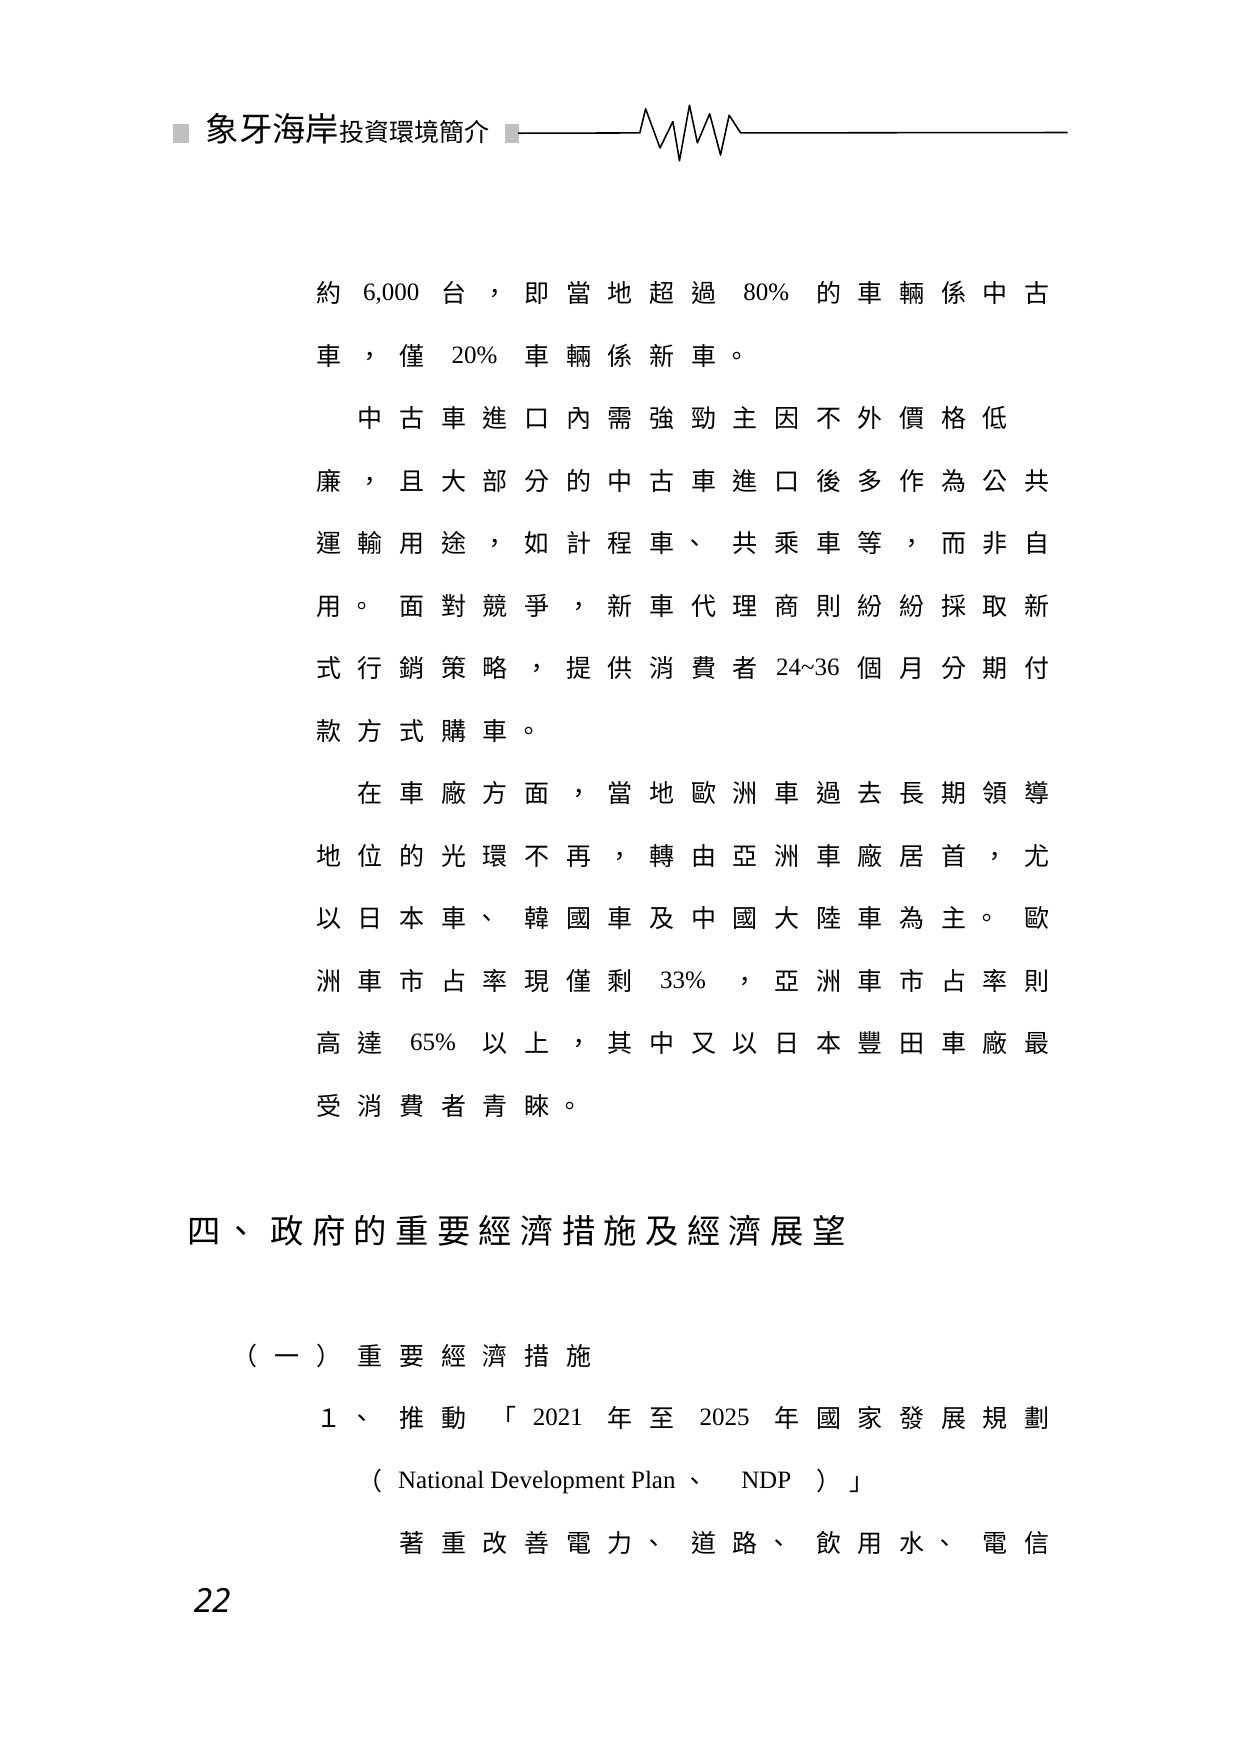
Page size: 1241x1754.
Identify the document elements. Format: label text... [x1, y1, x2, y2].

text 在車廠方面，當地歐洲車過去長期領導地位的光環不再，轉由亞洲車廠居首，尤以日本車、韓國車及中國大陸車為主。歐洲車市占率現僅剩33%，亞洲車市占率則高達65%以上，其中又以日本豐田車廠最受消費者青睞。 [281, 750, 1058, 1125]
text 中古車進口內需強勁主因不外價格低廉，且大部分的中古車進口後多作為公共運輸用途，如計程車、共乘車等，而非自用。面對競爭，新車代理商則紛紛採取新式行銷策略，提供消費者24~36個月分期付款方式購車。 [281, 375, 1058, 750]
text 約6,000台，即當地超過80%的車輛係中古車，僅20%車輛係新車。 [281, 250, 1058, 375]
text 四、政府的重要經濟措施及經濟展望 [183, 1188, 1058, 1250]
text （一）重要經濟措施 [207, 1313, 1058, 1375]
text 著重改善電力、道路、飲用水、電信 [338, 1500, 1058, 1563]
text １、推動「2021年至2025年國家發展規劃（National Development Plan、NDP）」 [281, 1375, 1058, 1500]
